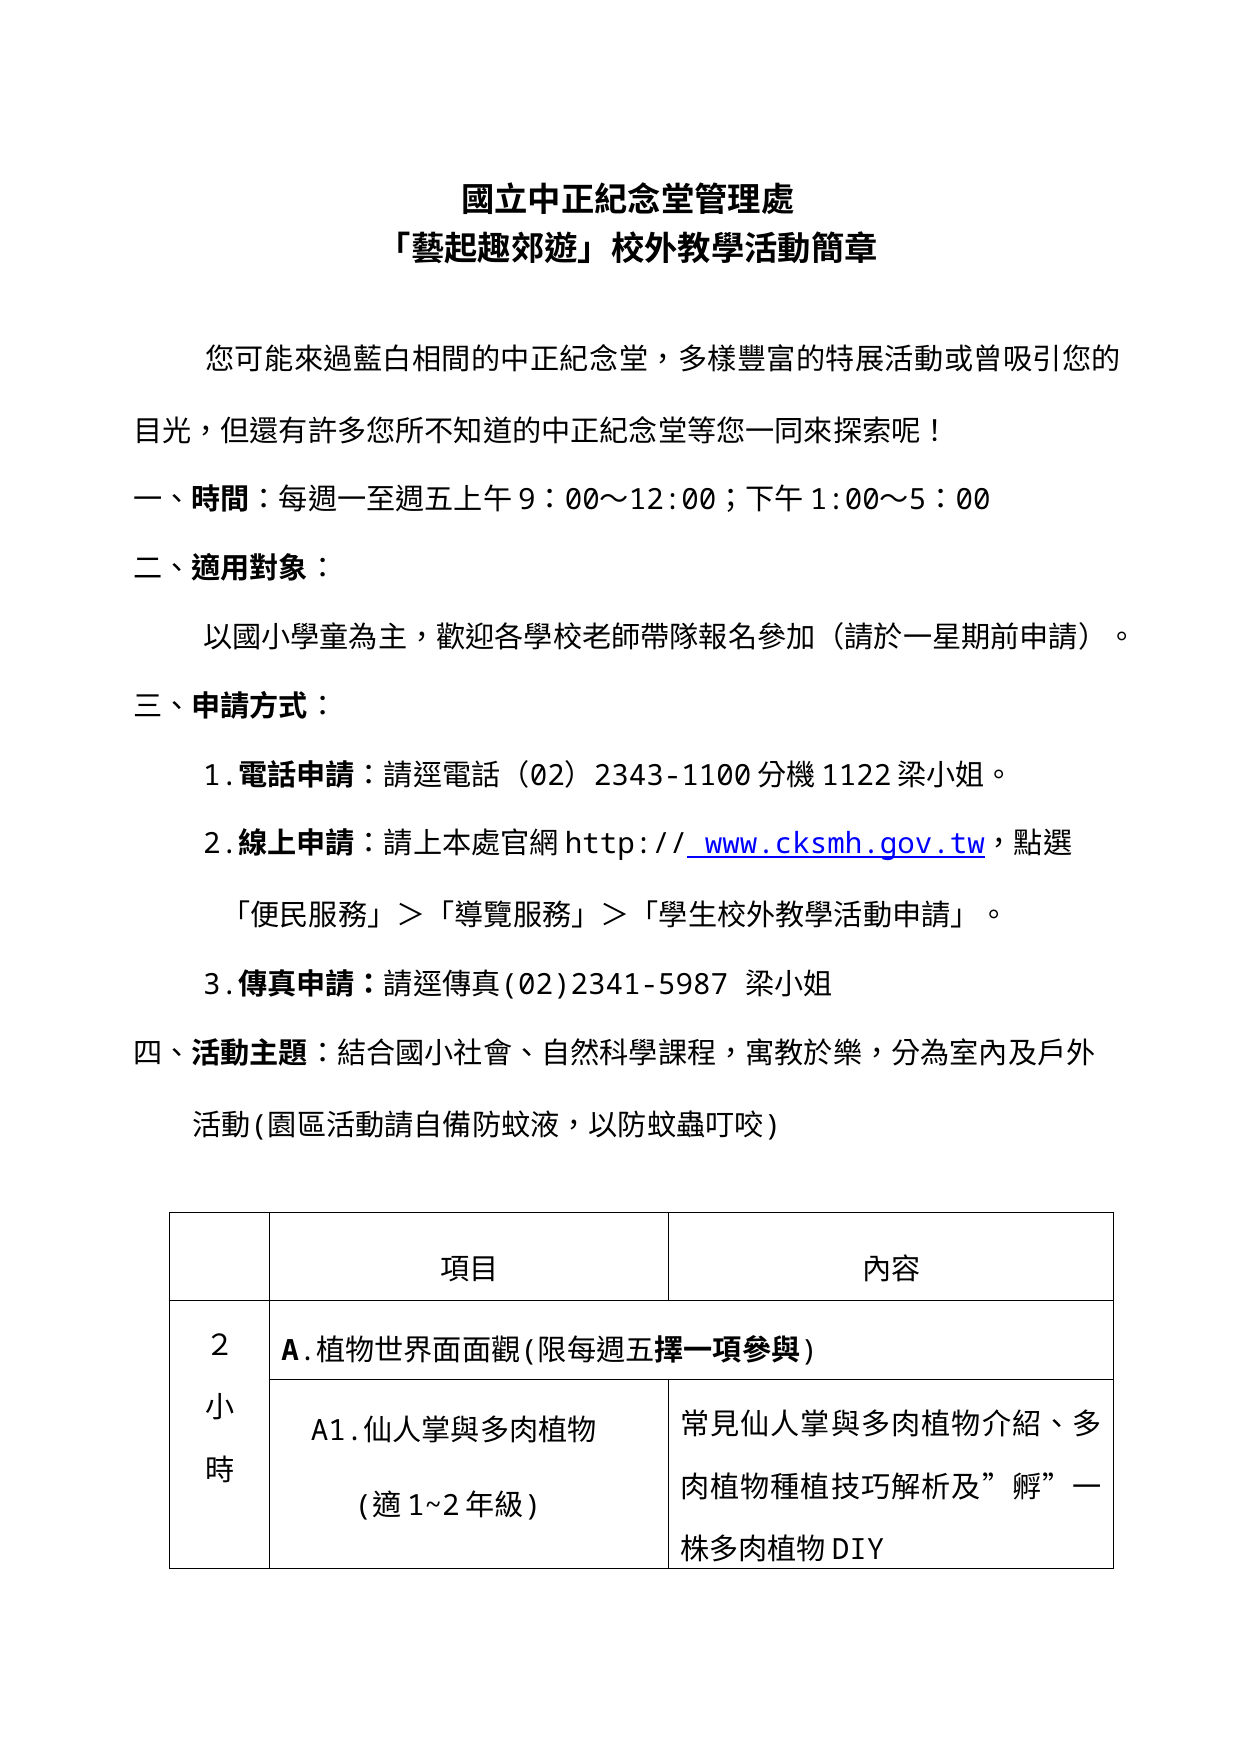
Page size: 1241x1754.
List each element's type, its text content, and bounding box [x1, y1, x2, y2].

table_header [170, 1213, 269, 1299]
text 您可能來過藍白相間的中正紀念堂，多樣豐富的特展活動或曾吸引您的目光，但還有許多您所不知道的中正紀念堂等您一同來探索呢！ [133, 315, 1122, 449]
text 國立中正紀念堂管理處 [133, 173, 1122, 221]
text 2.線上申請：請上本處官網http:// www.cksmh.gov.tw，點選「便民服務」＞「導覽服務」＞「學生校外教學活動申請」。 [133, 799, 1122, 934]
text 3.傳真申請：請逕傳真(02)2341-5987 梁小姐 [133, 940, 1122, 1003]
table_cell 常見仙人掌與多肉植物介紹、多肉植物種植技巧解析及”孵”一株多肉植物DIY [669, 1380, 1113, 1568]
text 「藝起趣郊遊」校外教學活動簡章 [133, 221, 1122, 269]
table_header 內容 [669, 1213, 1113, 1299]
text 1.電話申請：請逕電話（02）2343-1100分機1122梁小姐。 [133, 731, 1122, 793]
text 以國小學童為主，歡迎各學校老師帶隊報名參加（請於一星期前申請）。 [133, 593, 1122, 656]
table_cell A1.仙人掌與多肉植物 (適1~2年級) [270, 1380, 668, 1568]
table_cell A.植物世界面面觀(限每週五擇一項參與) [270, 1301, 1113, 1379]
text 三、申請方式： [133, 662, 1122, 724]
text 一、時間：每週一至週五上午9：00～12:00；下午1:00～5：00 [133, 456, 1122, 518]
text 四、活動主題：結合國小社會、自然科學課程，寓教於樂，分為室內及戶外活動(園區活動請自備防蚊液，以防蚊蟲叮咬) [133, 1009, 1122, 1143]
text 二、適用對象： [133, 524, 1122, 587]
table_cell ２ 小 時 [170, 1301, 269, 1568]
table_header 項目 [270, 1213, 668, 1299]
